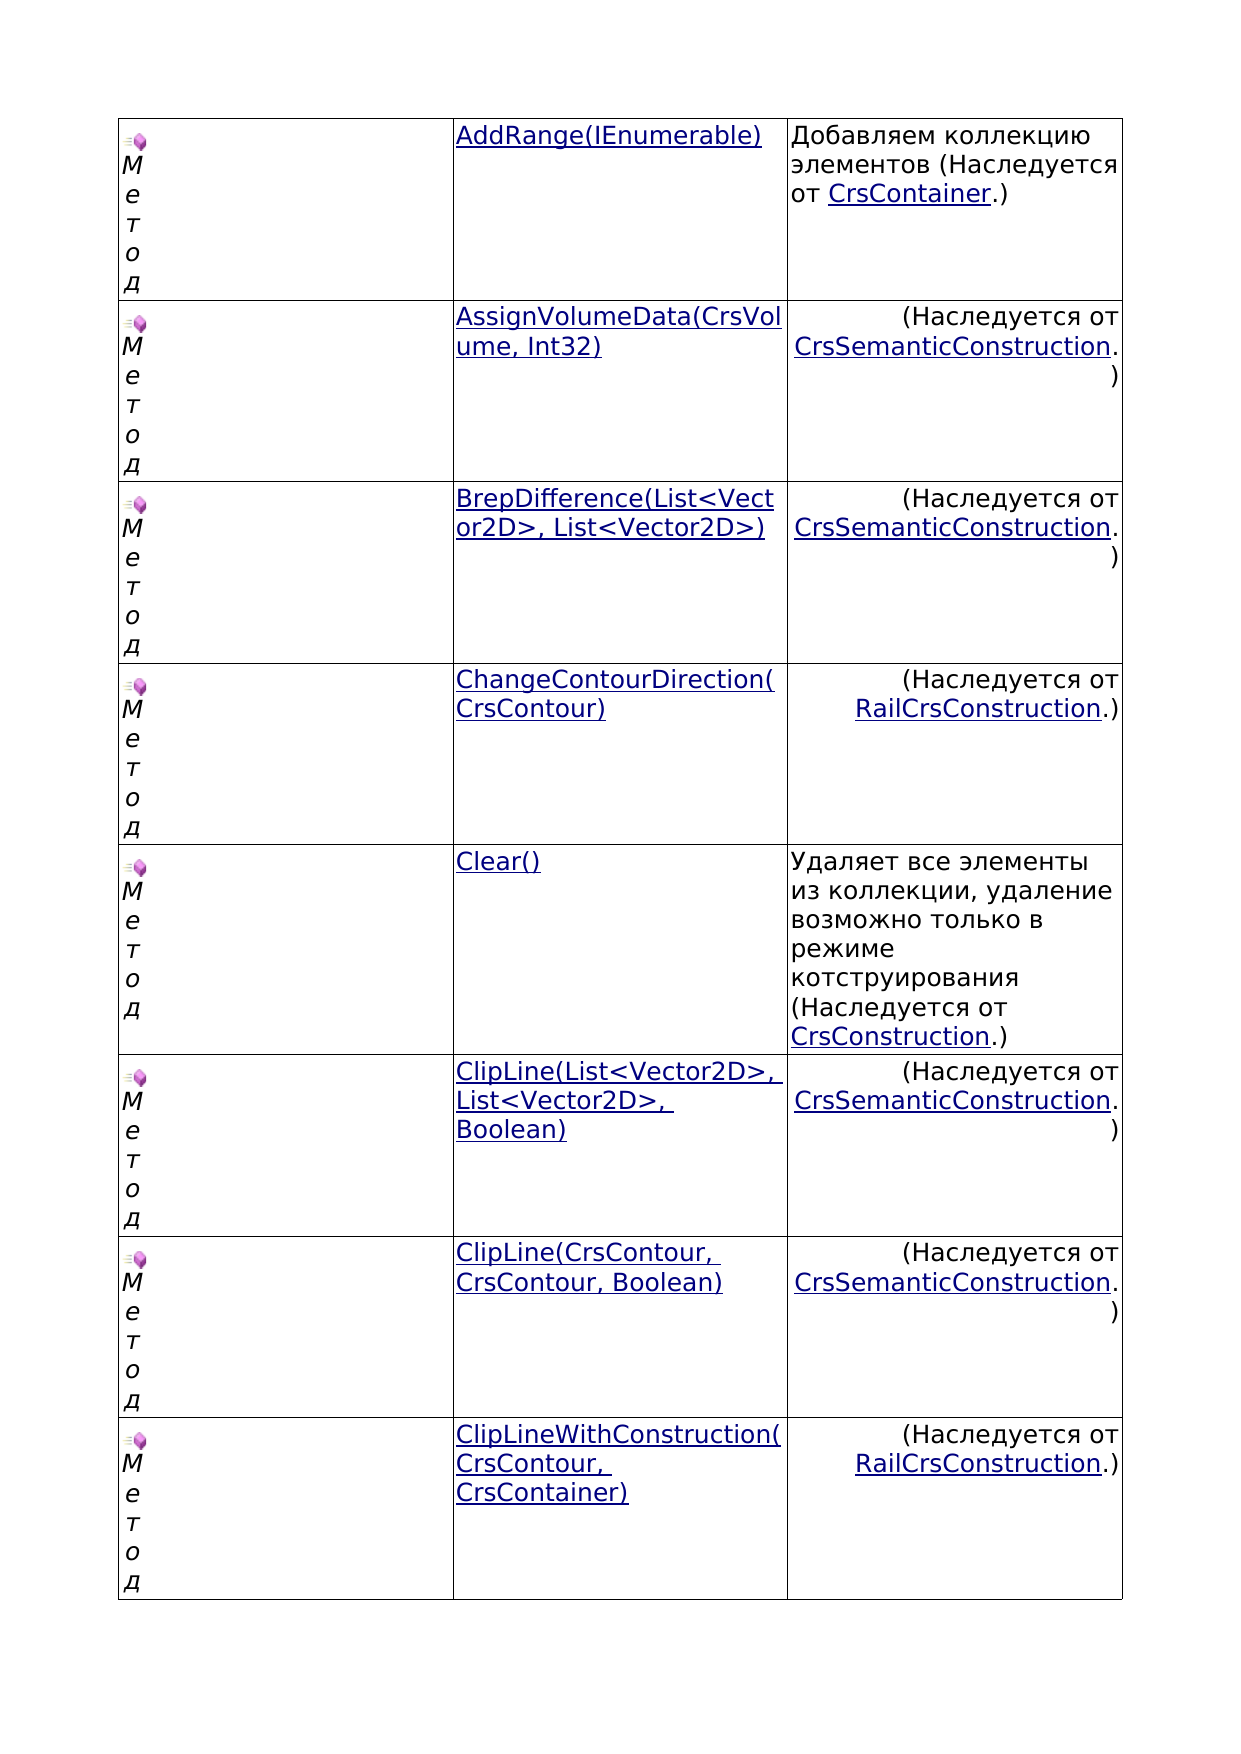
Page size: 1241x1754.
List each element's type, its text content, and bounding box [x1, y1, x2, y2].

table_cell [119, 664, 453, 844]
table_cell BrepDifference(List<Vector2D>, List<Vector2D>) [454, 482, 787, 662]
picture [121, 678, 147, 696]
table_cell ClipLine(List<Vector2D>, List<Vector2D>, Boolean) [454, 1055, 787, 1236]
picture [121, 859, 147, 877]
table_cell [119, 482, 453, 662]
picture [121, 315, 147, 333]
table_cell (Наследуется от RailCrsConstruction.) [788, 1418, 1122, 1598]
picture [121, 1251, 147, 1269]
table_cell [119, 119, 453, 299]
table_cell (Наследуется от RailCrsConstruction.) [788, 664, 1122, 844]
table_cell [119, 845, 453, 1054]
table_cell (Наследуется от CrsSemanticConstruction.) [788, 1055, 1122, 1236]
table_cell (Наследуется от CrsSemanticConstruction.) [788, 482, 1122, 662]
table_cell [119, 1055, 453, 1236]
table_cell ChangeContourDirection(CrsContour) [454, 664, 787, 844]
table_cell [119, 1237, 453, 1417]
picture [121, 1432, 147, 1450]
table_cell Удаляет все элементы из коллекции, удаление возможно только в режиме котструирования (Наследуется от CrsConstruction.) [788, 845, 1122, 1054]
table_cell (Наследуется от CrsSemanticConstruction.) [788, 1237, 1122, 1417]
table_cell Clear() [454, 845, 787, 1054]
table_cell [119, 301, 453, 481]
picture [121, 1069, 147, 1087]
table_cell AssignVolumeData(CrsVolume, Int32) [454, 301, 787, 481]
table_cell Добавляем коллекцию элементов (Наследуется от CrsContainer.) [788, 119, 1122, 299]
picture [121, 496, 147, 514]
table_cell AddRange(IEnumerable) [454, 119, 787, 299]
picture [121, 133, 147, 151]
table_cell [119, 1418, 453, 1598]
table_cell (Наследуется от CrsSemanticConstruction.) [788, 301, 1122, 481]
table_cell ClipLineWithConstruction(CrsContour, CrsContainer) [454, 1418, 787, 1598]
table_cell ClipLine(CrsContour, CrsContour, Boolean) [454, 1237, 787, 1417]
